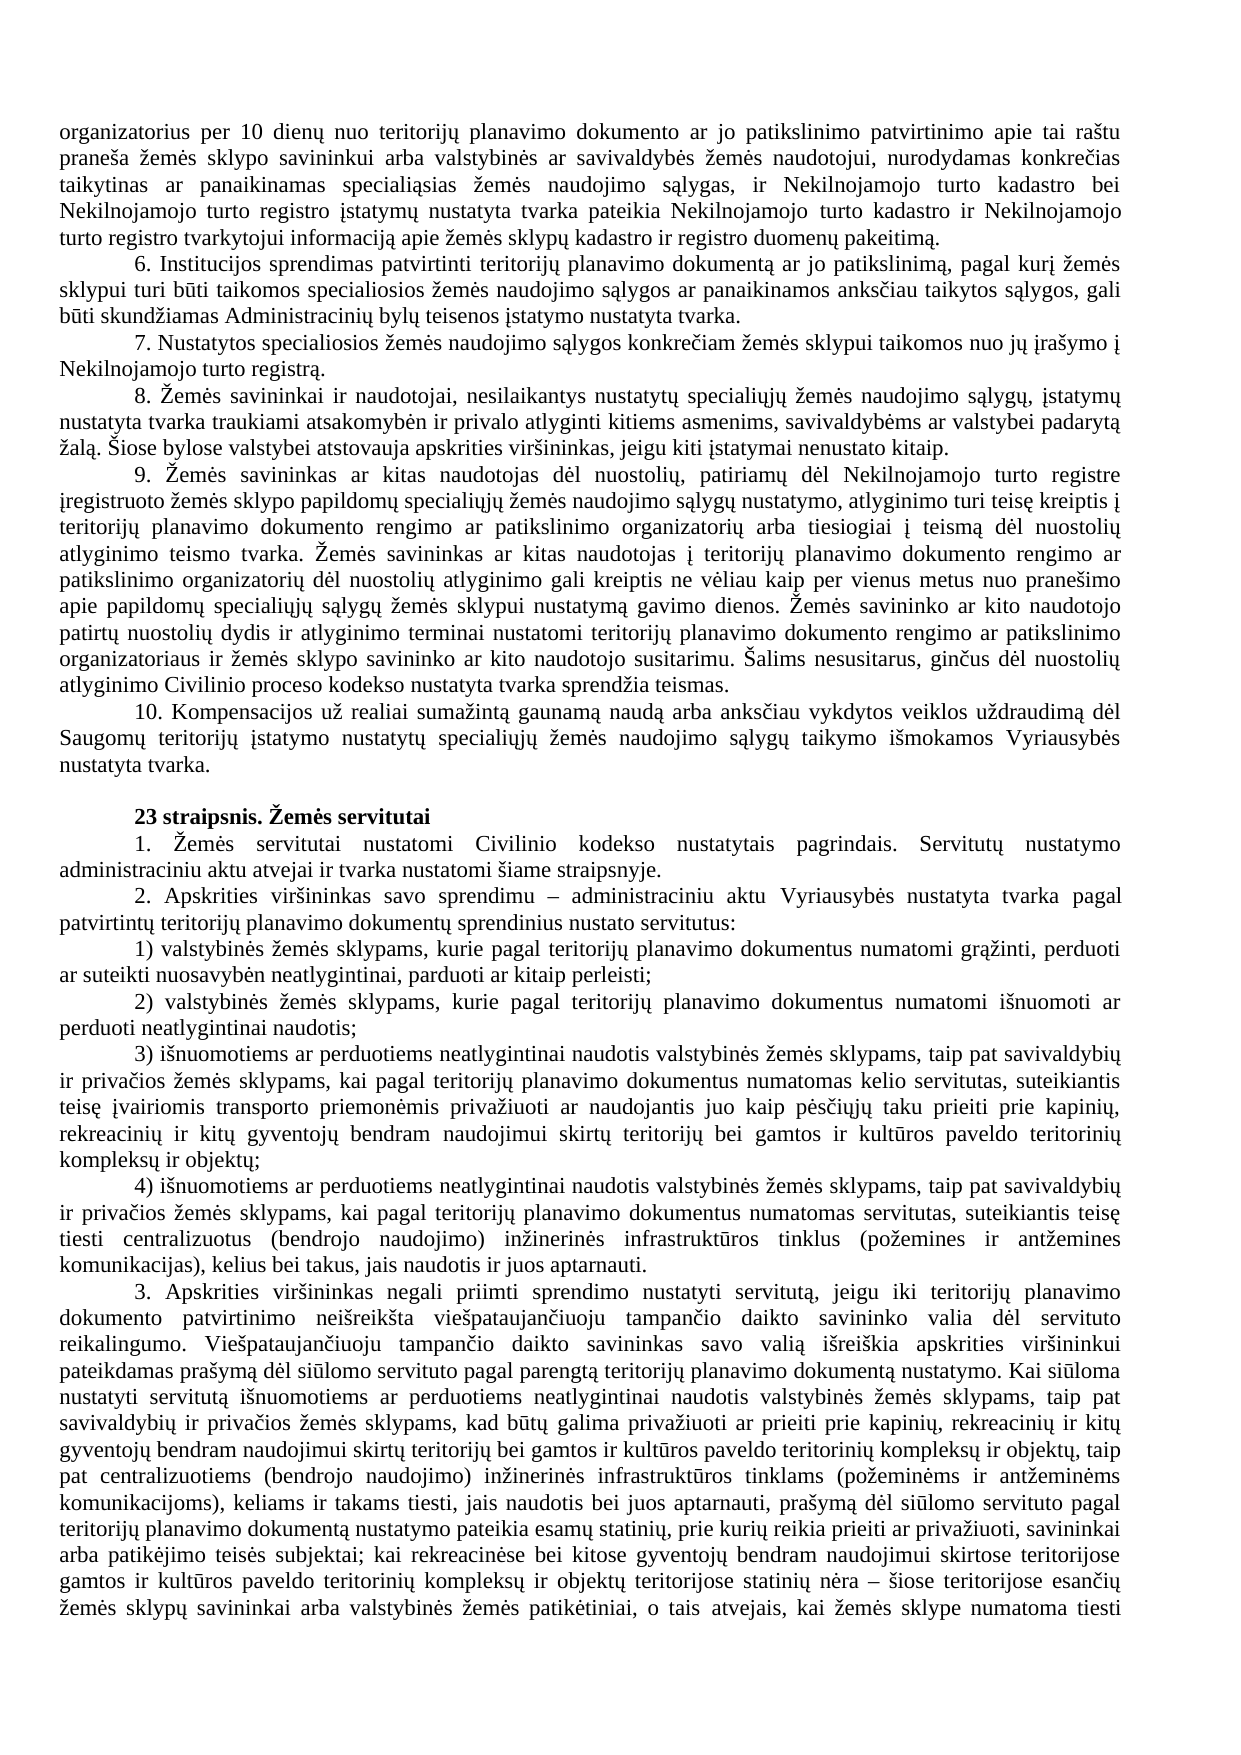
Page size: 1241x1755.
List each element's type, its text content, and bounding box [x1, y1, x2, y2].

text 3) išnuomotiems ar perduotiems neatlygintinai naudotis valstybinės žemės sklypams, taip pat savivaldybių ir privačios žemės sklypams, kai pagal teritorijų planavimo dokumentus numatomas kelio servitutas, suteikiantis teisę įvairiomis transporto priemonėmis privažiuoti ar naudojantis juo kaip pėsčiųjų taku prieiti prie kapinių, rekreacinių ir kitų gyventojų bendram naudojimui skirtų teritorijų bei gamtos ir kultūros paveldo teritorinių kompleksų ir objektų; [59, 1041, 1122, 1172]
text 2) valstybinės žemės sklypams, kurie pagal teritorijų planavimo dokumentus numatomi išnuomoti ar perduoti neatlygintinai naudotis; [59, 988, 1122, 1041]
text 10. Kompensacijos už realiai sumažintą gaunamą naudą arba anksčiau vykdytos veiklos uždraudimą dėl Saugomų teritorijų įstatymo nustatytų specialiųjų žemės naudojimo sąlygų taikymo išmokamos Vyriausybės nustatyta tvarka. [59, 698, 1122, 777]
text 9. Žemės savininkas ar kitas naudotojas dėl nuostolių, patiriamų dėl Nekilnojamojo turto registre įregistruoto žemės sklypo papildomų specialiųjų žemės naudojimo sąlygų nustatymo, atlyginimo turi teisę kreiptis į teritorijų planavimo dokumento rengimo ar patikslinimo organizatorių arba tiesiogiai į teismą dėl nuostolių atlyginimo teismo tvarka. Žemės savininkas ar kitas naudotojas į teritorijų planavimo dokumento rengimo ar patikslinimo organizatorių dėl nuostolių atlyginimo gali kreiptis ne vėliau kaip per vienus metus nuo pranešimo apie papildomų specialiųjų sąlygų žemės sklypui nustatymą gavimo dienos. Žemės savininko ar kito naudotojo patirtų nuostolių dydis ir atlyginimo terminai nustatomi teritorijų planavimo dokumento rengimo ar patikslinimo organizatoriaus ir žemės sklypo savininko ar kito naudotojo susitarimu. Šalims nesusitarus, ginčus dėl nuostolių atlyginimo Civilinio proceso kodekso nustatyta tvarka sprendžia teismas. [59, 461, 1122, 698]
text 1) valstybinės žemės sklypams, kurie pagal teritorijų planavimo dokumentus numatomi grąžinti, perduoti ar suteikti nuosavybėn neatlygintinai, parduoti ar kitaip perleisti; [59, 935, 1122, 988]
text 4) išnuomotiems ar perduotiems neatlygintinai naudotis valstybinės žemės sklypams, taip pat savivaldybių ir privačios žemės sklypams, kai pagal teritorijų planavimo dokumentus numatomas servitutas, suteikiantis teisę tiesti centralizuotus (bendrojo naudojimo) inžinerinės infrastruktūros tinklus (požemines ir antžemines komunikacijas), kelius bei takus, jais naudotis ir juos aptarnauti. [59, 1172, 1122, 1278]
text 2. Apskrities viršininkas savo sprendimu – administraciniu aktu Vyriausybės nustatyta tvarka pagal patvirtintų teritorijų planavimo dokumentų sprendinius nustato servitutus: [59, 882, 1122, 935]
text 7. Nustatytos specialiosios žemės naudojimo sąlygos konkrečiam žemės sklypui taikomos nuo jų įrašymo į Nekilnojamojo turto registrą. [59, 329, 1122, 382]
text 3. Apskrities viršininkas negali priimti sprendimo nustatyti servitutą, jeigu iki teritorijų planavimo dokumento patvirtinimo neišreikšta viešpataujančiuoju tampančio daikto savininko valia dėl servituto reikalingumo. Viešpataujančiuoju tampančio daikto savininkas savo valią išreiškia apskrities viršininkui pateikdamas prašymą dėl siūlomo servituto pagal parengtą teritorijų planavimo dokumentą nustatymo. Kai siūloma nustatyti servitutą išnuomotiems ar perduotiems neatlygintinai naudotis valstybinės žemės sklypams, taip pat savivaldybių ir privačios žemės sklypams, kad būtų galima privažiuoti ar prieiti prie kapinių, rekreacinių ir kitų gyventojų bendram naudojimui skirtų teritorijų bei gamtos ir kultūros paveldo teritorinių kompleksų ir objektų, taip pat centralizuotiems (bendrojo naudojimo) inžinerinės infrastruktūros tinklams (požeminėms ir antžeminėms komunikacijoms), keliams ir takams tiesti, jais naudotis bei juos aptarnauti, prašymą dėl siūlomo servituto pagal teritorijų planavimo dokumentą nustatymo pateikia esamų statinių, prie kurių reikia prieiti ar privažiuoti, savininkai arba patikėjimo teisės subjektai; kai rekreacinėse bei kitose gyventojų bendram naudojimui skirtose teritorijose gamtos ir kultūros paveldo teritorinių kompleksų ir objektų teritorijose statinių nėra – šiose teritorijose esančių žemės sklypų savininkai arba valstybinės žemės patikėtiniai, o tais atvejais, kai žemės sklype numatoma tiesti [59, 1278, 1122, 1620]
text 23 straipsnis. Žemės servitutai [59, 803, 1122, 830]
text 1. Žemės servitutai nustatomi Civilinio kodekso nustatytais pagrindais. Servitutų nustatymo administraciniu aktu atvejai ir tvarka nustatomi šiame straipsnyje. [59, 830, 1122, 882]
text 6. Institucijos sprendimas patvirtinti teritorijų planavimo dokumentą ar jo patikslinimą, pagal kurį žemės sklypui turi būti taikomos specialiosios žemės naudojimo sąlygos ar panaikinamos anksčiau taikytos sąlygos, gali būti skundžiamas Administracinių bylų teisenos įstatymo nustatyta tvarka. [59, 250, 1122, 329]
text 8. Žemės savininkai ir naudotojai, nesilaikantys nustatytų specialiųjų žemės naudojimo sąlygų, įstatymų nustatyta tvarka traukiami atsakomybėn ir privalo atlyginti kitiems asmenims, savivaldybėms ar valstybei padarytą žalą. Šiose bylose valstybei atstovauja apskrities viršininkas, jeigu kiti įstatymai nenustato kitaip. [59, 382, 1122, 461]
text organizatorius per 10 dienų nuo teritorijų planavimo dokumento ar jo patikslinimo patvirtinimo apie tai raštu praneša žemės sklypo savininkui arba valstybinės ar savivaldybės žemės naudotojui, nurodydamas konkrečias taikytinas ar panaikinamas specialiąsias žemės naudojimo sąlygas, ir Nekilnojamojo turto kadastro bei Nekilnojamojo turto registro įstatymų nustatyta tvarka pateikia Nekilnojamojo turto kadastro ir Nekilnojamojo turto registro tvarkytojui informaciją apie žemės sklypų kadastro ir registro duomenų pakeitimą. [59, 118, 1122, 250]
